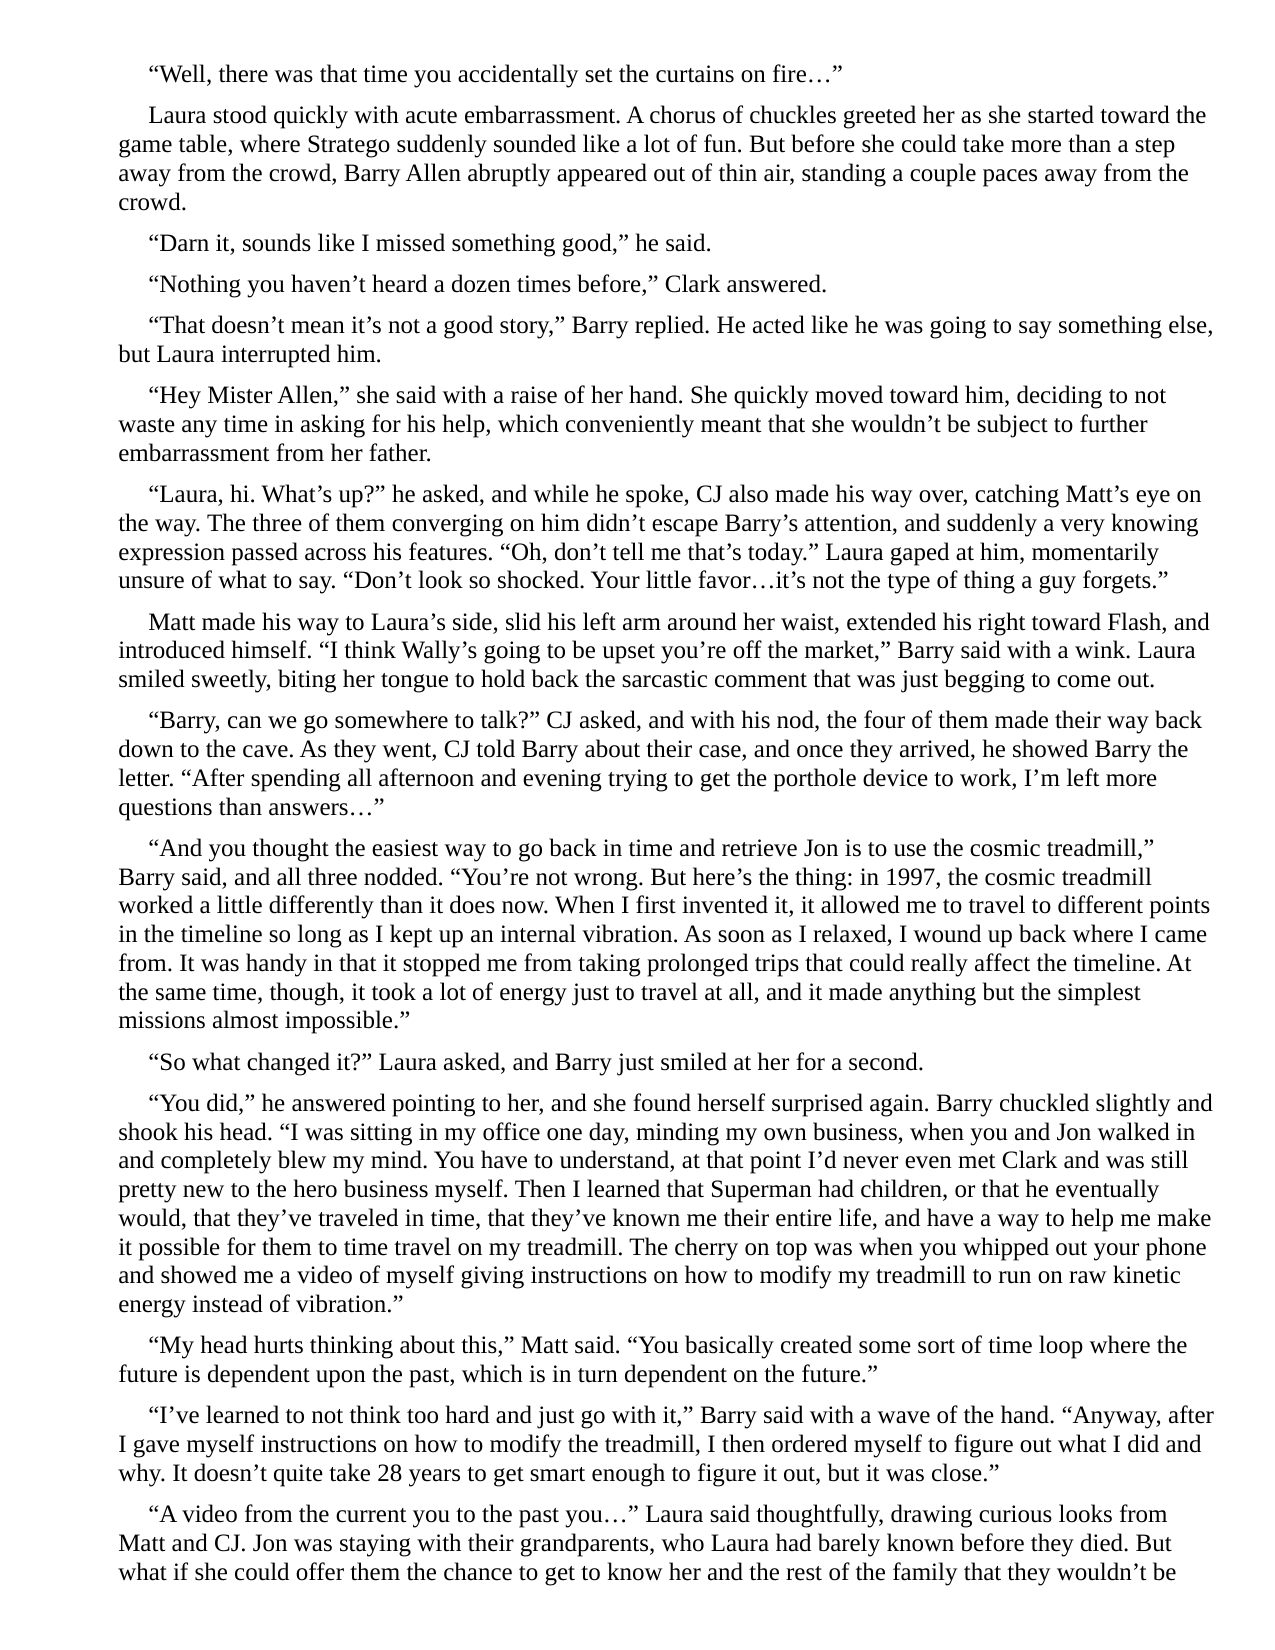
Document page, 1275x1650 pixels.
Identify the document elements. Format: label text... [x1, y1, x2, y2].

text “My head hurts thinking about this,” Matt said. “You basically created some sort of time loop where the future is dependent upon the past, which is in turn dependent on the future.” [118, 1330, 1216, 1388]
text “That doesn’t mean it’s not a good story,” Barry replied. He acted like he was going to say something else, but Laura interrupted him. [118, 310, 1216, 368]
text “Laura, hi. What’s up?” he asked, and while he spoke, CJ also made his way over, catching Matt’s eye on the way. The three of them converging on him didn’t escape Barry’s attention, and suddenly a very knowing expression passed across his features. “Oh, don’t tell me that’s today.” Laura gaped at him, momentarily unsure of what to say. “Don’t look so shocked. Your little favor…it’s not the type of thing a guy forgets.” [118, 479, 1216, 594]
text “So what changed it?” Laura asked, and Barry just smiled at her for a second. [118, 1047, 1216, 1075]
text “Darn it, sounds like I missed something good,” he said. [118, 228, 1216, 257]
text “Nothing you haven’t heard a dozen times before,” Clark answered. [118, 269, 1216, 298]
text Matt made his way to Laura’s side, slid his left arm around her waist, extended his right toward Flash, and introduced himself. “I think Wally’s going to be upset you’re off the market,” Barry said with a wink. Laura smiled sweetly, biting her tongue to hold back the sarcastic comment that was just begging to come out. [118, 607, 1216, 693]
text “And you thought the easiest way to go back in time and retrieve Jon is to use the cosmic treadmill,” Barry said, and all three nodded. “You’re not wrong. But here’s the thing: in 1997, the cosmic treadmill worked a little differently than it does now. When I first invented it, it allowed me to travel to different points in the timeline so long as I kept up an internal vibration. As soon as I relaxed, I wound up back where I came from. It was handy in that it stopped me from taking prolonged trips that could really affect the timeline. At the same time, though, it took a lot of energy just to travel at all, and it made anything but the simplest missions almost impossible.” [118, 833, 1216, 1034]
text “Barry, can we go somewhere to talk?” CJ asked, and with his nod, the four of them made their way back down to the cave. As they went, CJ told Barry about their case, and once they arrived, he showed Barry the letter. “After spending all afternoon and evening trying to get the porthole device to work, I’m left more questions than answers…” [118, 705, 1216, 820]
text “A video from the current you to the past you…” Laura said thoughtfully, drawing curious looks from Matt and CJ. Jon was staying with their grandparents, who Laura had barely known before they died. But what if she could offer them the chance to get to know her and the rest of the family that they wouldn’t be [118, 1499, 1216, 1585]
text “Well, there was that time you accidentally set the curtains on fire…” [118, 59, 1216, 88]
text “I’ve learned to not think too hard and just go with it,” Barry said with a wave of the hand. “Anyway, after I gave myself instructions on how to modify the treadmill, I then ordered myself to figure out what I did and why. It doesn’t quite take 28 years to get smart enough to figure it out, but it was close.” [118, 1400, 1216, 1487]
text “Hey Mister Allen,” she said with a raise of her hand. She quickly moved toward him, deciding to not waste any time in asking for his help, which conveniently meant that she wouldn’t be subject to further embarrassment from her father. [118, 380, 1216, 467]
text Laura stood quickly with acute embarrassment. A chorus of chuckles greeted her as she started toward the game table, where Stratego suddenly sounded like a lot of fun. But before she could take more than a step away from the crowd, Barry Allen abruptly appeared out of thin air, standing a couple paces away from the crowd. [118, 100, 1216, 215]
text “You did,” he answered pointing to her, and she found herself surprised again. Barry chuckled slightly and shook his head. “I was sitting in my office one day, minding my own business, when you and Jon walked in and completely blew my mind. You have to understand, at that point I’d never even met Clark and was still pretty new to the hero business myself. Then I learned that Superman had children, or that he eventually would, that they’ve traveled in time, that they’ve known me their entire life, and have a way to help me make it possible for them to time travel on my treadmill. The cherry on top was when you whipped out your phone and showed me a video of myself giving instructions on how to modify my treadmill to run on raw kinetic energy instead of vibration.” [118, 1088, 1216, 1318]
